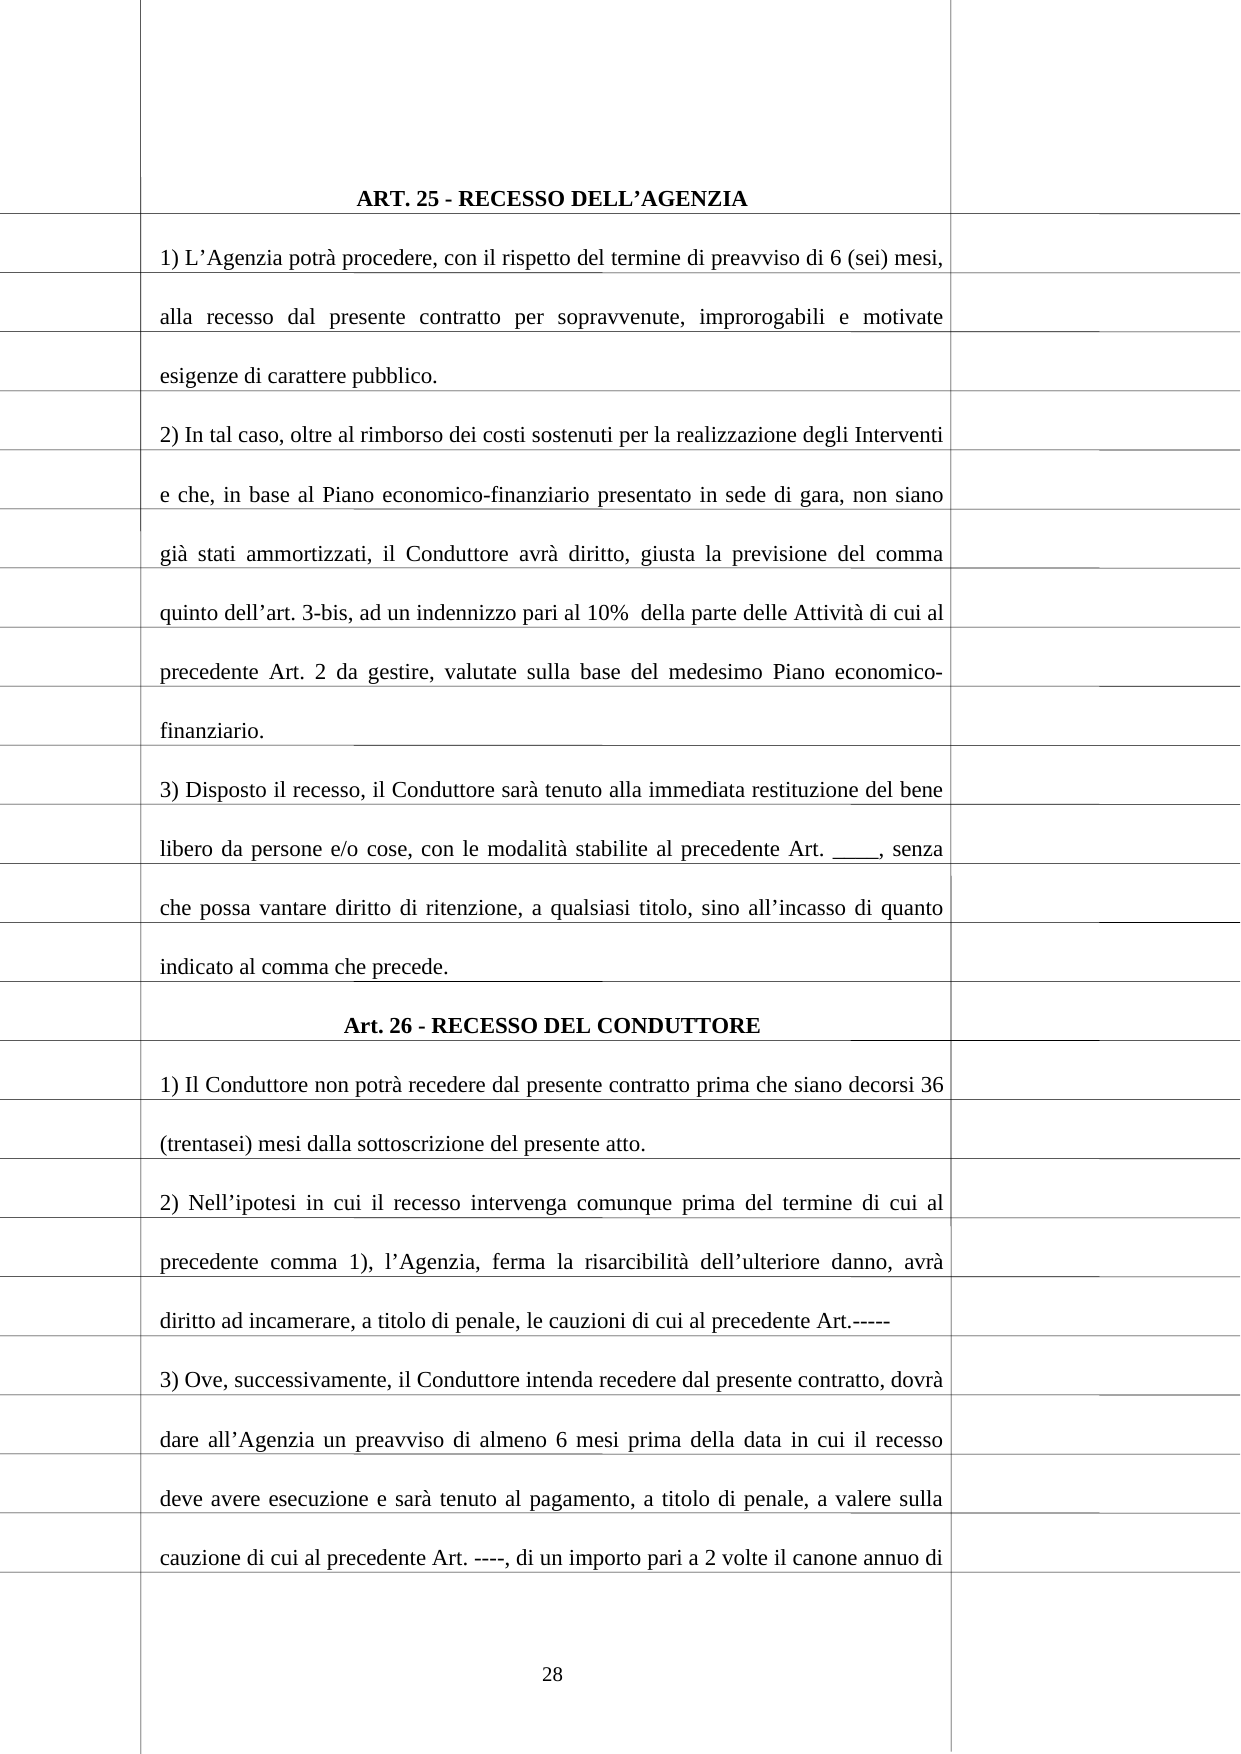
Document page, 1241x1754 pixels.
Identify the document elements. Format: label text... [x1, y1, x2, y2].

text 3) Disposto il recesso, il Conduttore sarà tenuto alla immediata restituzione del bene [159, 750, 945, 803]
text 3) Ove, successivamente, il Conduttore intenda recedere dal presente contratto, dovrà [159, 1341, 945, 1394]
text e che, in base al Piano economico-finanziario presentato in sede di gara, non siano [159, 451, 945, 508]
text [159, 1159, 945, 1163]
text precedente comma 1), l’Agenzia, ferma la risarcibilità dell’ulteriore danno, avrà [159, 1218, 945, 1276]
text esigenze di carattere pubblico. [159, 332, 945, 390]
text precedente Art. 2 da gestire, valutate sulla base del medesimo Piano economico- [159, 628, 945, 685]
text Art. 25 - RECESSO DELL’AGENZIA [159, 159, 945, 213]
text quinto dell’art. 3-bis, ad un indennizzo pari al 10% della parte delle Attività di cui al [159, 569, 945, 626]
text indicato al comma che precede. [159, 923, 945, 981]
text dare all’Agenzia un preavviso di almeno 6 mesi prima della data in cui il recesso [159, 1396, 945, 1453]
text 1) Il Conduttore non potrà recedere dal presente contratto prima che siano decorsi 36 [159, 1045, 945, 1099]
text 2) Nell’ipotesi in cui il recesso intervenga comunque prima del termine di cui al [159, 1163, 945, 1217]
text 1) L’Agenzia potrà procedere, con il rispetto del termine di preavviso di 6 (sei) mesi, [159, 218, 945, 272]
text che possa vantare diritto di ritenzione, a qualsiasi titolo, sino all’incasso di quanto [159, 864, 945, 922]
text diritto ad incamerare, a titolo di penale, le cauzioni di cui al precedente Art.----- [159, 1277, 945, 1335]
text Art. 26 - RECESSO DEL CONDUTTORE [159, 986, 945, 1040]
text [159, 214, 945, 218]
text libero da persone e/o cose, con le modalità stabilite al precedente Art. ____, senza [159, 805, 945, 863]
text finanziario. [159, 687, 945, 745]
text [159, 1041, 945, 1045]
text alla recesso dal presente contratto per sopravvenute, improrogabili e motivate [159, 273, 945, 331]
text deve avere esecuzione e sarà tenuto al pagamento, a titolo di penale, a valere sulla [159, 1455, 945, 1512]
text 2) In tal caso, oltre al rimborso dei costi sostenuti per la realizzazione degli Interventi [159, 396, 945, 449]
text cauzione di cui al precedente Art. ----, di un importo pari a 2 volte il canone annuo di [159, 1514, 945, 1571]
text già stati ammortizzati, il Conduttore avrà diritto, giusta la previsione del comma [159, 510, 945, 567]
text (trentasei) mesi dalla sottoscrizione del presente atto. [159, 1100, 945, 1158]
